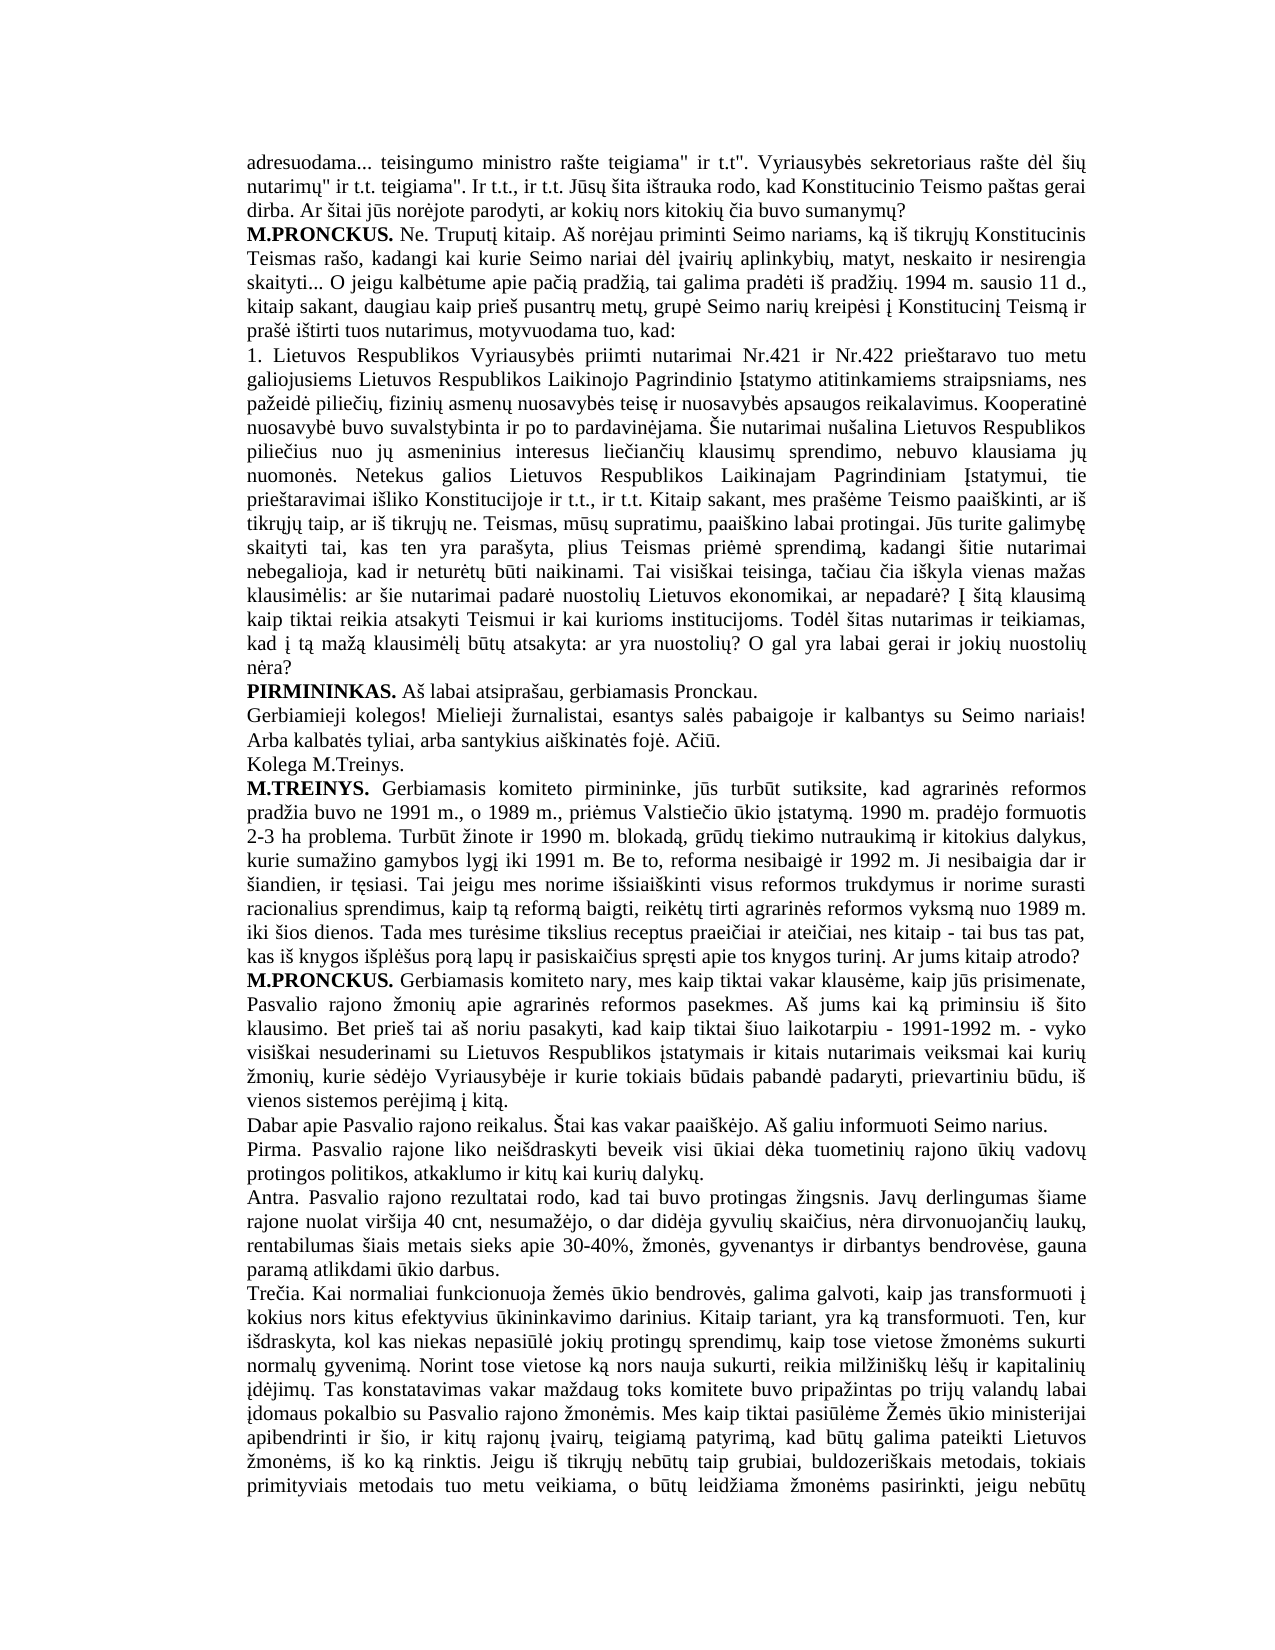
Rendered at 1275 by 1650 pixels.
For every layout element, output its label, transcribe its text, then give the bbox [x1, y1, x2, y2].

text M.TREINYS. Gerbiamasis komiteto pirmininke, jūs turbūt sutiksite, kad agrarinės reformos pradžia buvo ne 1991 m., o 1989 m., priėmus Valstiečio ūkio įstatymą. 1990 m. pradėjo formuotis 2-3 ha problema. Turbūt žinote ir 1990 m. blokadą, grūdų tiekimo nutraukimą ir kitokius dalykus, kurie sumažino gamybos lygį iki 1991 m. Be to, reforma nesibaigė ir 1992 m. Ji nesibaigia dar ir šiandien, ir tęsiasi. Tai jeigu mes norime išsiaiškinti visus reformos trukdymus ir norime surasti racionalius sprendimus, kaip tą reformą baigti, reikėtų tirti agrarinės reformos vyksmą nuo 1989 m. iki šios dienos. Tada mes turėsime tikslius receptus praeičiai ir ateičiai, nes kitaip - tai bus tas pat, kas iš knygos išplėšus porą lapų ir pasiskaičius spręsti apie tos knygos turinį. Ar jums kitaip atrodo? [247, 776, 1087, 968]
text Trečia. Kai normaliai funkcionuoja žemės ūkio bendrovės, galima galvoti, kaip jas transformuoti į kokius nors kitus efektyvius ūkininkavimo darinius. Kitaip tariant, yra ką transformuoti. Ten, kur išdraskyta, kol kas niekas nepasiūlė jokių protingų sprendimų, kaip tose vietose žmonėms sukurti normalų gyvenimą. Norint tose vietose ką nors nauja sukurti, reikia milžiniškų lėšų ir kapitalinių įdėjimų. Tas konstatavimas vakar maždaug toks komitete buvo pripažintas po trijų valandų labai įdomaus pokalbio su Pasvalio rajono žmonėmis. Mes kaip tiktai pasiūlėme Žemės ūkio ministerijai apibendrinti ir šio, ir kitų rajonų įvairų, teigiamą patyrimą, kad būtų galima pateikti Lietuvos žmonėms, iš ko ką rinktis. Jeigu iš tikrųjų nebūtų taip grubiai, buldozeriškais metodais, tokiais primityviais metodais tuo metu veikiama, o būtų leidžiama žmonėms pasirinkti, jeigu nebūtų [247, 1281, 1087, 1497]
text M.PRONCKUS. Ne. Truputį kitaip. Aš norėjau priminti Seimo nariams, ką iš tikrųjų Konstitucinis Teismas rašo, kadangi kai kurie Seimo nariai dėl įvairių aplinkybių, matyt, neskaito ir nesirengia skaityti... O jeigu kalbėtume apie pačią pradžią, tai galima pradėti iš pradžių. 1994 m. sausio 11 d., kitaip sakant, daugiau kaip prieš pusantrų metų, grupė Seimo narių kreipėsi į Konstitucinį Teismą ir prašė ištirti tuos nutarimus, motyvuodama tuo, kad: [247, 222, 1087, 342]
text 1. Lietuvos Respublikos Vyriausybės priimti nutarimai Nr.421 ir Nr.422 prieštaravo tuo metu galiojusiems Lietuvos Respublikos Laikinojo Pagrindinio Įstatymo atitinkamiems straipsniams, nes pažeidė piliečių, fizinių asmenų nuosavybės teisę ir nuosavybės apsaugos reikalavimus. Kooperatinė nuosavybė buvo suvalstybinta ir po to pardavinėjama. Šie nutarimai nušalina Lietuvos Respublikos piliečius nuo jų asmeninius interesus liečiančių klausimų sprendimo, nebuvo klausiama jų nuomonės. Netekus galios Lietuvos Respublikos Laikinajam Pagrindiniam Įstatymui, tie prieštaravimai išliko Konstitucijoje ir t.t., ir t.t. Kitaip sakant, mes prašėme Teismo paaiškinti, ar iš tikrųjų taip, ar iš tikrųjų ne. Teismas, mūsų supratimu, paaiškino labai protingai. Jūs turite galimybę skaityti tai, kas ten yra parašyta, plius Teismas priėmė sprendimą, kadangi šitie nutarimai nebegalioja, kad ir neturėtų būti naikinami. Tai visiškai teisinga, tačiau čia iškyla vienas mažas klausimėlis: ar šie nutarimai padarė nuostolių Lietuvos ekonomikai, ar nepadarė? Į šitą klausimą kaip tiktai reikia atsakyti Teismui ir kai kurioms institucijoms. Todėl šitas nutarimas ir teikiamas, kad į tą mažą klausimėlį būtų atsakyta: ar yra nuostolių? O gal yra labai gerai ir jokių nuostolių nėra? [247, 342, 1087, 679]
text PIRMININKAS. Aš labai atsiprašau, gerbiamasis Pronckau. [247, 679, 1087, 703]
text Kolega M.Treinys. [247, 752, 1087, 776]
text Pirma. Pasvalio rajone liko neišdraskyti beveik visi ūkiai dėka tuometinių rajono ūkių vadovų protingos politikos, atkaklumo ir kitų kai kurių dalykų. [247, 1137, 1087, 1185]
text Antra. Pasvalio rajono rezultatai rodo, kad tai buvo protingas žingsnis. Javų derlingumas šiame rajone nuolat viršija 40 cnt, nesumažėjo, o dar didėja gyvulių skaičius, nėra dirvonuojančių laukų, rentabilumas šiais metais sieks apie 30-40%, žmonės, gyvenantys ir dirbantys bendrovėse, gauna paramą atlikdami ūkio darbus. [247, 1185, 1087, 1281]
text Gerbiamieji kolegos! Mielieji žurnalistai, esantys salės pabaigoje ir kalbantys su Seimo nariais! Arba kalbatės tyliai, arba santykius aiškinatės fojė. Ačiū. [247, 703, 1087, 752]
text Dabar apie Pasvalio rajono reikalus. Štai kas vakar paaiškėjo. Aš galiu informuoti Seimo narius. [247, 1112, 1087, 1137]
text adresuodama... teisingumo ministro rašte teigiama" ir t.t". Vyriausybės sekretoriaus rašte dėl šių nutarimų" ir t.t. teigiama". Ir t.t., ir t.t. Jūsų šita ištrauka rodo, kad Konstitucinio Teismo paštas gerai dirba. Ar šitai jūs norėjote parodyti, ar kokių nors kitokių čia buvo sumanymų? [247, 150, 1087, 222]
text M.PRONCKUS. Gerbiamasis komiteto nary, mes kaip tiktai vakar klausėme, kaip jūs prisimenate, Pasvalio rajono žmonių apie agrarinės reformos pasekmes. Aš jums kai ką priminsiu iš šito klausimo. Bet prieš tai aš noriu pasakyti, kad kaip tiktai šiuo laikotarpiu - 1991-1992 m. - vyko visiškai nesuderinami su Lietuvos Respublikos įstatymais ir kitais nutarimais veiksmai kai kurių žmonių, kurie sėdėjo Vyriausybėje ir kurie tokiais būdais pabandė padaryti, prievartiniu būdu, iš vienos sistemos perėjimą į kitą. [247, 968, 1087, 1112]
